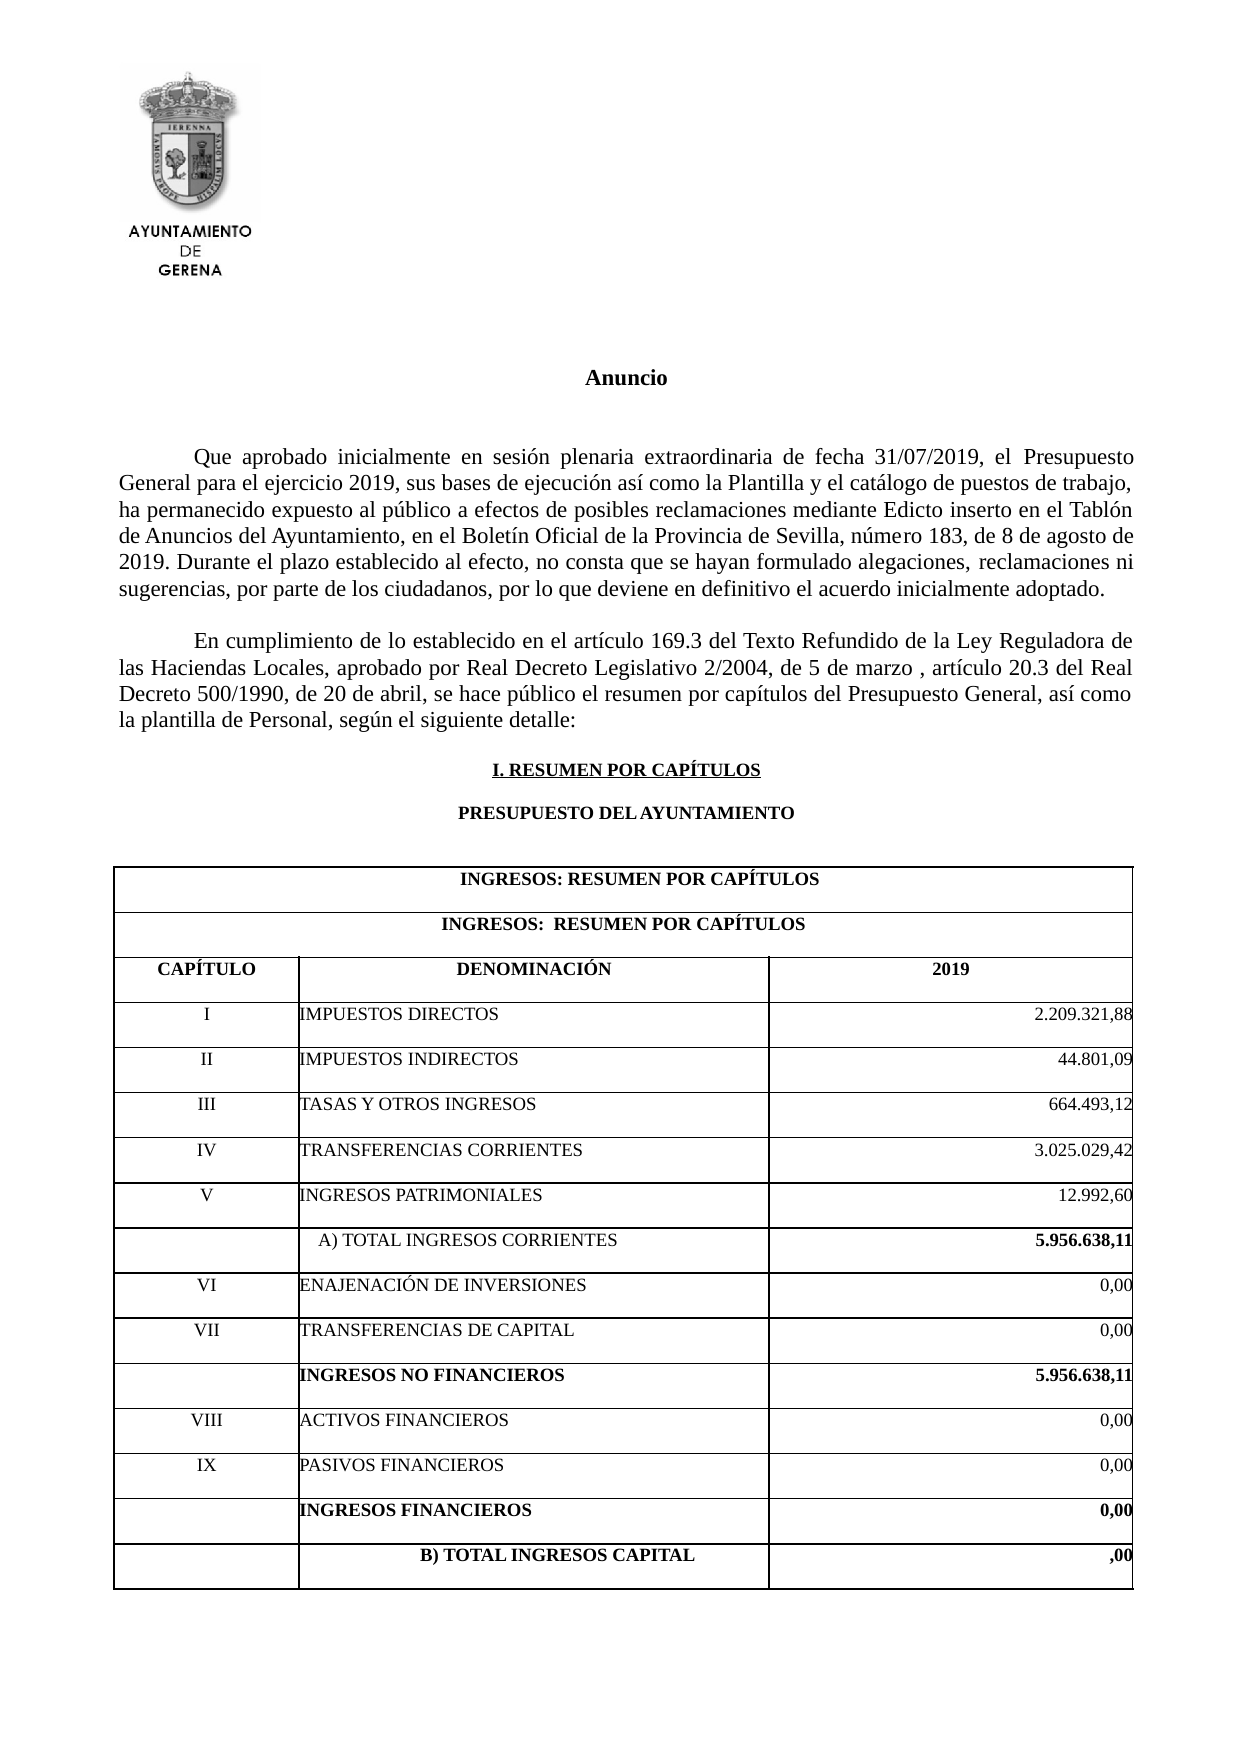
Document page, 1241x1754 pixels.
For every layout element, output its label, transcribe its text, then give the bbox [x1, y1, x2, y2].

table_cell 0,00 [770, 1274, 1132, 1317]
table_cell 0,00 [770, 1409, 1132, 1453]
table_cell II [115, 1048, 298, 1092]
table_cell 5.956.638,11 [770, 1364, 1132, 1407]
table_cell 664.493,12 [770, 1093, 1132, 1137]
table_cell ACTIVOS FINANCIEROS [300, 1409, 768, 1453]
table_cell IV [115, 1138, 298, 1182]
table_cell B) TOTAL INGRESOS CAPITAL [300, 1545, 768, 1588]
table_cell INGRESOS NO FINANCIEROS [300, 1364, 768, 1407]
table_cell 0,00 [770, 1454, 1132, 1498]
table_cell [115, 1545, 298, 1588]
table_cell DENOMINACIÓN [300, 958, 768, 1002]
table_cell V [115, 1184, 298, 1227]
table_cell 2.209.321,88 [770, 1003, 1132, 1047]
table_cell VIII [115, 1409, 298, 1453]
table_cell [115, 1229, 298, 1272]
table_cell IX [115, 1454, 298, 1498]
table_cell 3.025.029,42 [770, 1138, 1132, 1182]
table_cell INGRESOS PATRIMONIALES [300, 1184, 768, 1227]
table_cell TASAS Y OTROS INGRESOS [300, 1093, 768, 1137]
table_header INGRESOS: RESUMEN POR CAPÍTULOS [115, 868, 1132, 911]
table_cell VII [115, 1319, 298, 1362]
table_cell 12.992,60 [770, 1184, 1132, 1227]
table_cell CAPÍTULO [115, 958, 298, 1002]
table_cell PASIVOS FINANCIEROS [300, 1454, 768, 1498]
table_cell IMPUESTOS DIRECTOS [300, 1003, 768, 1047]
table_cell 5.956.638,11 [770, 1229, 1132, 1272]
table_cell 44.801,09 [770, 1048, 1132, 1092]
table_cell III [115, 1093, 298, 1137]
table_cell TRANSFERENCIAS DE CAPITAL [300, 1319, 768, 1362]
table_cell 0,00 [770, 1319, 1132, 1362]
table_cell ,00 [770, 1545, 1132, 1588]
text I. RESUMEN POR CAPÍTULOS [118, 758, 1134, 780]
table_cell IMPUESTOS INDIRECTOS [300, 1048, 768, 1092]
text PRESUPUESTO DEL AYUNTAMIENTO [118, 802, 1134, 823]
table_cell A) TOTAL INGRESOS CORRIENTES [300, 1229, 768, 1272]
table_cell VI [115, 1274, 298, 1317]
table_cell INGRESOS: RESUMEN POR CAPÍTULOS [115, 913, 1132, 956]
table_cell ENAJENACIÓN DE INVERSIONES [300, 1274, 768, 1317]
table_cell 2019 [770, 958, 1132, 1002]
table_cell I [115, 1003, 298, 1047]
table_cell 0,00 [770, 1499, 1132, 1543]
table_cell TRANSFERENCIAS CORRIENTES [300, 1138, 768, 1182]
text En cumplimiento de lo establecido en el artículo 169.3 del Texto Refundido de la Ley Reguladora de las Haciendas Locales, aprobado por Real Decreto Legislativo 2/2004, de 5 de marzo , artículo 20.3 del Real Decreto 500/1990, de 20 de abril, se hace público el resumen por capítulos del Presupuesto General, así como la plantilla de Personal, según el siguiente detalle: [118, 627, 1134, 733]
table_cell [115, 1364, 298, 1407]
picture [118, 61, 261, 283]
text Que aprobado inicialmente en sesión plenaria extraordinaria de fecha 31/07/2019, el Presupuesto General para el ejercicio 2019, sus bases de ejecución así como la Plantilla y el catálogo de puestos de trabajo, ha permanecido expuesto al público a efectos de posibles reclamaciones mediante Edicto inserto en el Tablón de Anuncios del Ayuntamiento, en el Boletín Oficial de la Provincia de Sevilla, número 183, de 8 de agosto de 2019. Durante el plazo establecido al efecto, no consta que se hayan formulado alegaciones, reclamaciones ni sugerencias, por parte de los ciudadanos, por lo que deviene en definitivo el acuerdo inicialmente adoptado. [118, 443, 1134, 601]
table_cell INGRESOS FINANCIEROS [300, 1499, 768, 1543]
text Anuncio [118, 364, 1134, 390]
table_cell [115, 1499, 298, 1543]
